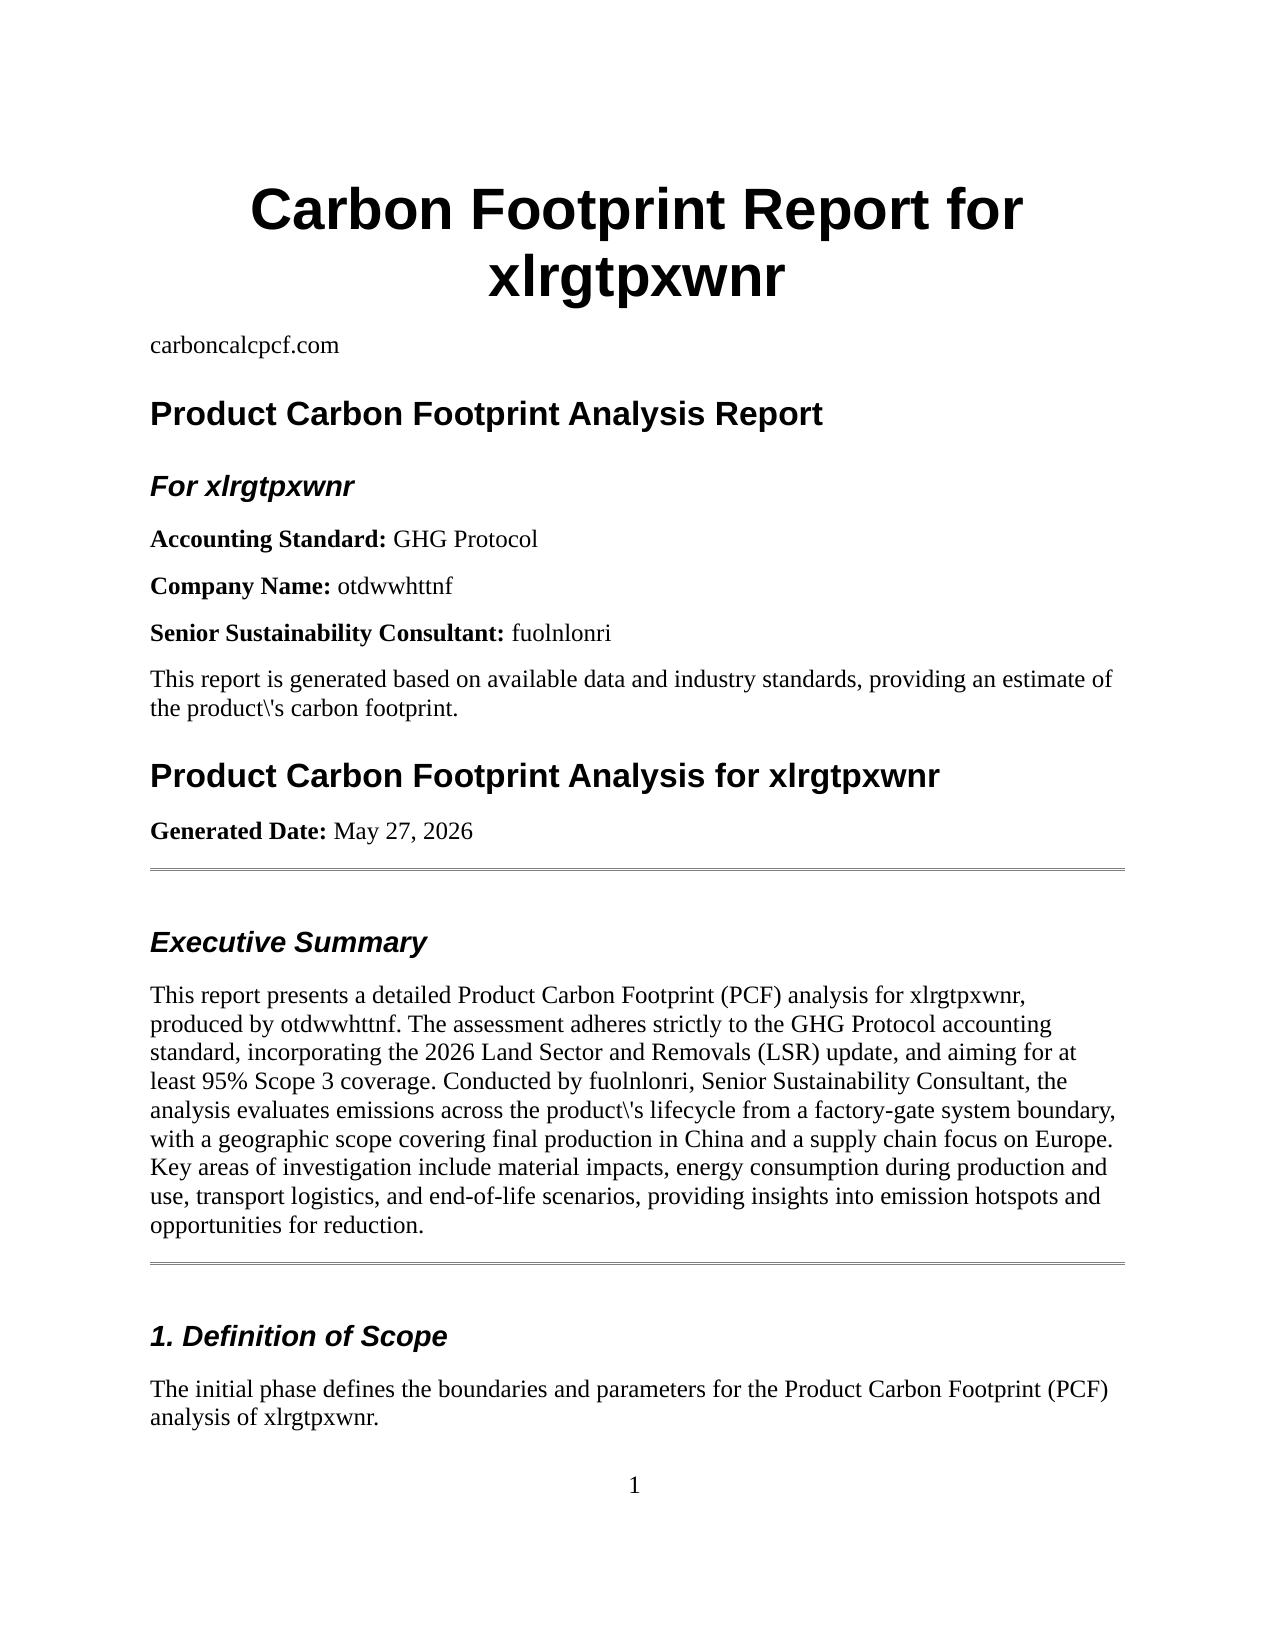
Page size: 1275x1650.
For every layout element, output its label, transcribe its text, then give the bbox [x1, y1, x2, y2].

subtitle Product Carbon Footprint Analysis for xlrgtpxwnr [150, 756, 1125, 794]
text This report presents a detailed Product Carbon Footprint (PCF) analysis for xlrgtpxwnr, produced by otdwwhttnf. The assessment adheres strictly to the GHG Protocol accounting standard, incorporating the 2026 Land Sector and Removals (LSR) update, and aiming for at least 95% Scope 3 coverage. Conducted by fuolnlonri, Senior Sustainability Consultant, the analysis evaluates emissions across the product\'s lifecycle from a factory-gate system boundary, with a geographic scope covering final production in China and a supply chain focus on Europe. Key areas of investigation include material impacts, energy consumption during production and use, transport logistics, and end-of-life scenarios, providing insights into emission hotspots and opportunities for reduction. [150, 980, 1125, 1239]
title Carbon Footprint Report for xlrgtpxwnr [150, 175, 1125, 309]
text Accounting Standard: GHG Protocol [150, 524, 1125, 553]
text The initial phase defines the boundaries and parameters for the Product Carbon Footprint (PCF) analysis of xlrgtpxwnr. [150, 1374, 1125, 1431]
subtitle For xlrgtpxwnr [150, 469, 1125, 503]
text Company Name: otdwwhttnf [150, 571, 1125, 600]
subtitle Executive Summary [150, 925, 1125, 958]
text This report is generated based on available data and industry standards, providing an estimate of the product\'s carbon footprint. [150, 664, 1125, 722]
text Senior Sustainability Consultant: fuolnlonri [150, 618, 1125, 647]
text carboncalcpcf.com [150, 331, 1125, 359]
subtitle 1. Definition of Scope [150, 1319, 1125, 1352]
text Generated Date: May 27, 2026 [150, 816, 1125, 845]
subtitle Product Carbon Footprint Analysis Report [150, 393, 1125, 432]
